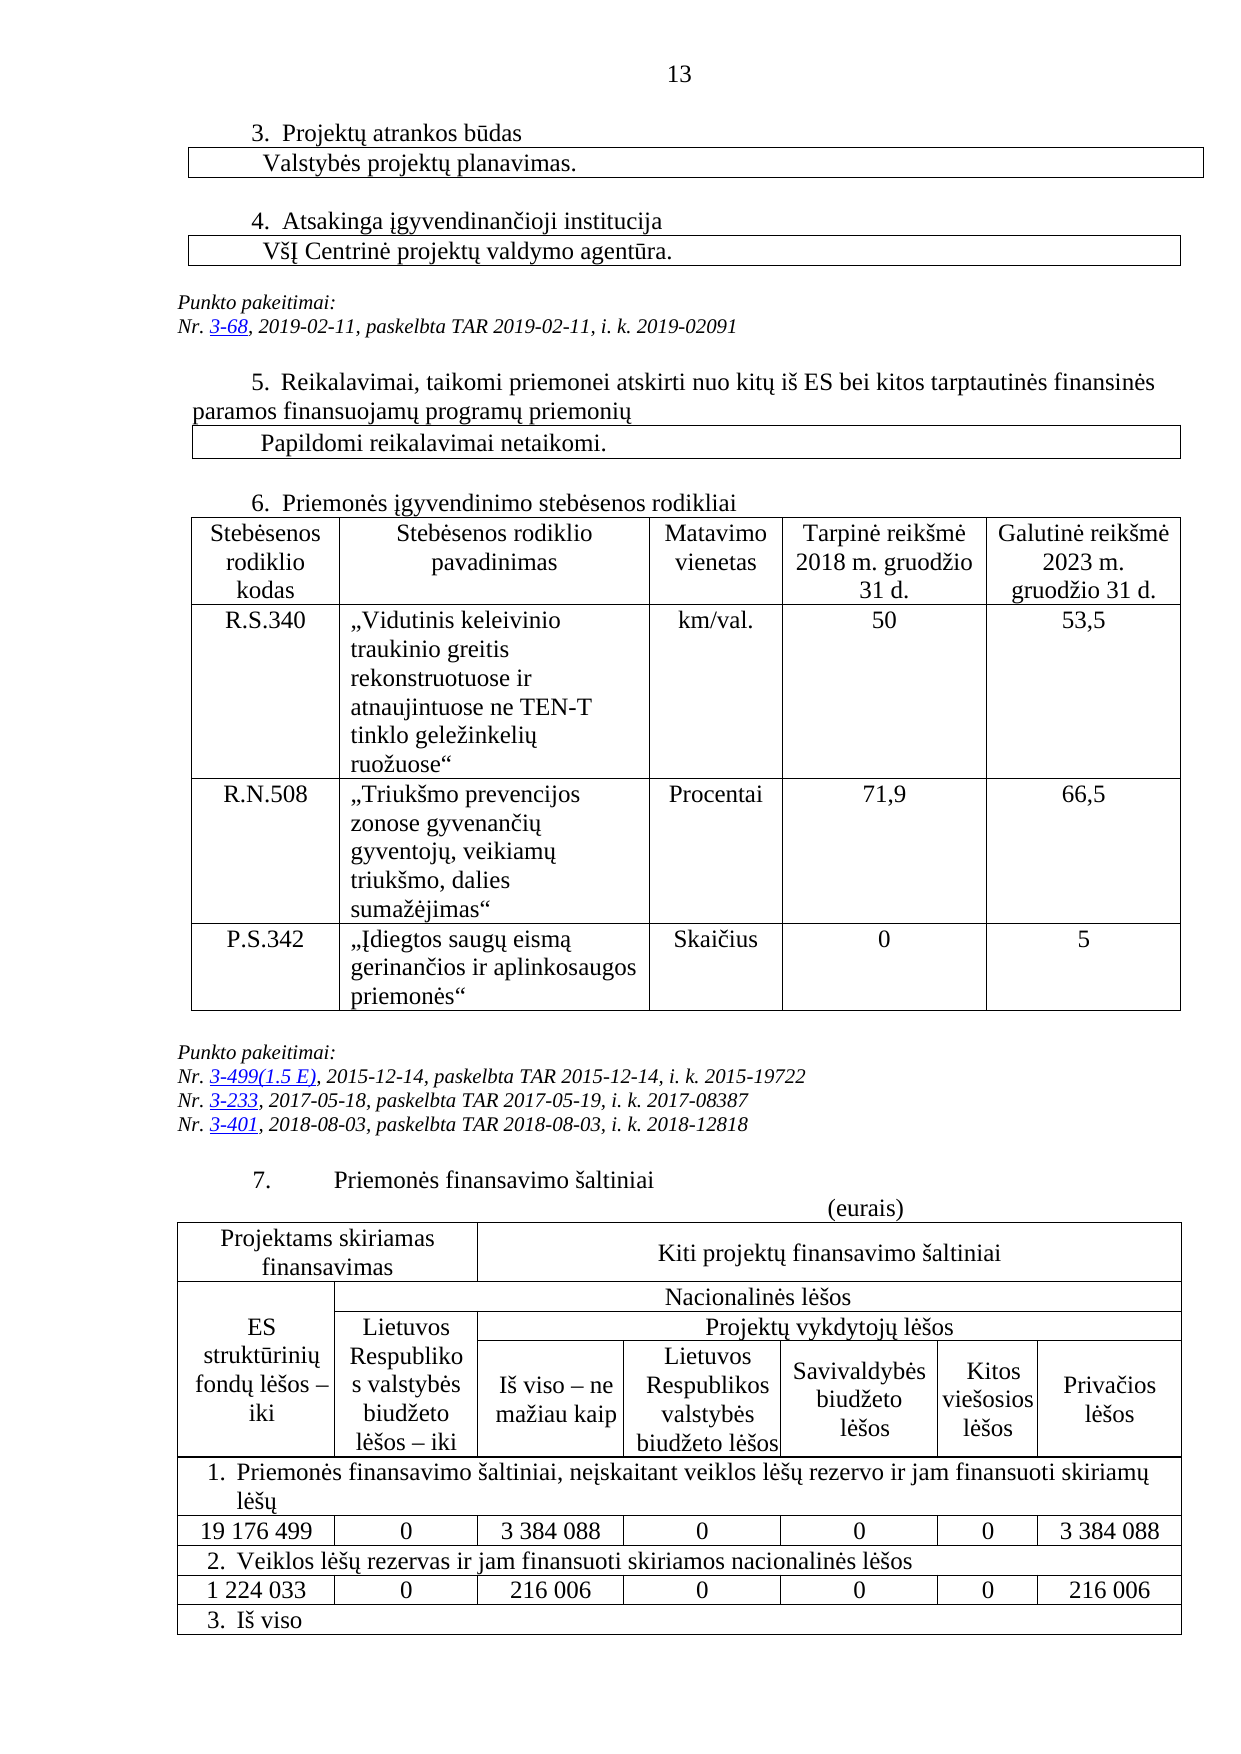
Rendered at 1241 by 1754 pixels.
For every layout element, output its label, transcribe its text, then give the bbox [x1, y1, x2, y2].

text Nr. 3-233, 2017-05-18, paskelbta TAR 2017-05-19, i. k. 2017-08387 [177, 1088, 1181, 1112]
text Nr. 3-68, 2019-02-11, paskelbta TAR 2019-02-11, i. k. 2019-02091 [177, 314, 1181, 338]
table_header VšĮ Centrinė projektų valdymo agentūra. [189, 236, 1180, 265]
text Nr. 3-499(1.5 E), 2015-12-14, paskelbta TAR 2015-12-14, i. k. 2015-19722 [177, 1064, 1181, 1088]
table_cell 71,9 [783, 779, 986, 923]
table_cell 0 [624, 1516, 780, 1545]
text 6. Priemonės įgyvendinimo stebėsenos rodikliai [251, 488, 1181, 517]
table_cell Iš viso – ne mažiau kaip [478, 1341, 623, 1456]
table_cell Kitos viešosios lėšos [938, 1341, 1037, 1456]
table_cell 50 [783, 605, 986, 778]
table_cell 1 224 033 [178, 1576, 334, 1604]
table_header Galutinė reikšmė 2023 m. gruodžio 31 d. [987, 518, 1180, 604]
table_cell 0 [938, 1516, 1037, 1545]
table_cell Skaičius [650, 924, 782, 1010]
table_cell Privačios lėšos [1038, 1341, 1181, 1456]
text Punkto pakeitimai: [177, 1040, 1181, 1064]
table_cell 0 [624, 1576, 780, 1604]
table_header Projektams skiriamas finansavimas [178, 1223, 477, 1281]
table_cell 216 006 [1038, 1576, 1181, 1604]
table_header Valstybės projektų planavimas. [189, 148, 1203, 177]
table_cell Projektų vykdytojų lėšos [478, 1312, 1181, 1340]
text (eurais) [177, 1193, 904, 1222]
table_cell 216 006 [478, 1576, 623, 1604]
text 4. Atsakinga įgyvendinančioji institucija [251, 206, 1181, 235]
table_cell ES struktūrinių fondų lėšos – iki [178, 1282, 334, 1456]
text Punkto pakeitimai: [177, 290, 1181, 314]
table_cell 3 384 088 [478, 1516, 623, 1545]
table_cell km/val. [650, 605, 782, 778]
table_cell 1. Priemonės finansavimo šaltiniai, neįskaitant veiklos lėšų rezervo ir jam finansuoti skiriamų lėšų [178, 1458, 1181, 1515]
table_cell 5 [987, 924, 1180, 1010]
text 3. Projektų atrankos būdas [251, 118, 1181, 147]
table_cell 3 384 088 [1038, 1516, 1181, 1545]
text 7. Priemonės finansavimo šaltiniai [177, 1165, 1181, 1193]
table_cell 19 176 499 [178, 1516, 334, 1545]
table_cell „Triukšmo prevencijos zonose gyvenančių gyventojų, veikiamų triukšmo, dalies sumažėjimas“ [340, 779, 649, 923]
table_cell „Įdiegtos saugų eismą gerinančios ir aplinkosaugos priemonės“ [340, 924, 649, 1010]
table_cell Savivaldybės biudžeto lėšos [781, 1341, 937, 1456]
table_cell 2. Veiklos lėšų rezervas ir jam finansuoti skiriamos nacionalinės lėšos [178, 1546, 1181, 1574]
table_cell 0 [938, 1576, 1037, 1604]
table_header Kiti projektų finansavimo šaltiniai [478, 1223, 1181, 1281]
table_cell Lietuvos Respublikos valstybės biudžeto lėšos – iki [335, 1312, 477, 1456]
table_cell P.S.342 [192, 924, 339, 1010]
table_cell R.N.508 [192, 779, 339, 923]
table_cell 66,5 [987, 779, 1180, 923]
text 5. Reikalavimai, taikomi priemonei atskirti nuo kitų iš ES bei kitos tarptautinės finansinės paramos finansuojamų programų priemonių [192, 367, 1181, 424]
text Nr. 3-401, 2018-08-03, paskelbta TAR 2018-08-03, i. k. 2018-12818 [177, 1112, 1181, 1136]
text Papildomi reikalavimai netaikomi. [193, 426, 1180, 458]
table_cell 0 [783, 924, 986, 1010]
table_cell 0 [781, 1516, 937, 1545]
table_cell Nacionalinės lėšos [335, 1282, 1181, 1311]
table_cell 3. Iš viso [178, 1605, 1181, 1634]
table_cell 0 [335, 1576, 477, 1604]
table_cell Lietuvos Respublikos valstybės biudžeto lėšos [624, 1341, 780, 1456]
table_cell „Vidutinis keleivinio traukinio greitis rekonstruotuose ir atnaujintuose ne TEN-T tinklo geležinkelių ruožuose“ [340, 605, 649, 778]
table_header Tarpinė reikšmė 2018 m. gruodžio 31 d. [783, 518, 986, 604]
table_header Matavimo vienetas [650, 518, 782, 604]
table_cell 0 [335, 1516, 477, 1545]
table_cell R.S.340 [192, 605, 339, 778]
table_header Stebėsenos rodiklio pavadinimas [340, 518, 649, 604]
table_cell 0 [781, 1576, 937, 1604]
table_cell 53,5 [987, 605, 1180, 778]
table_header Stebėsenos rodiklio kodas [192, 518, 339, 604]
table_cell Procentai [650, 779, 782, 923]
